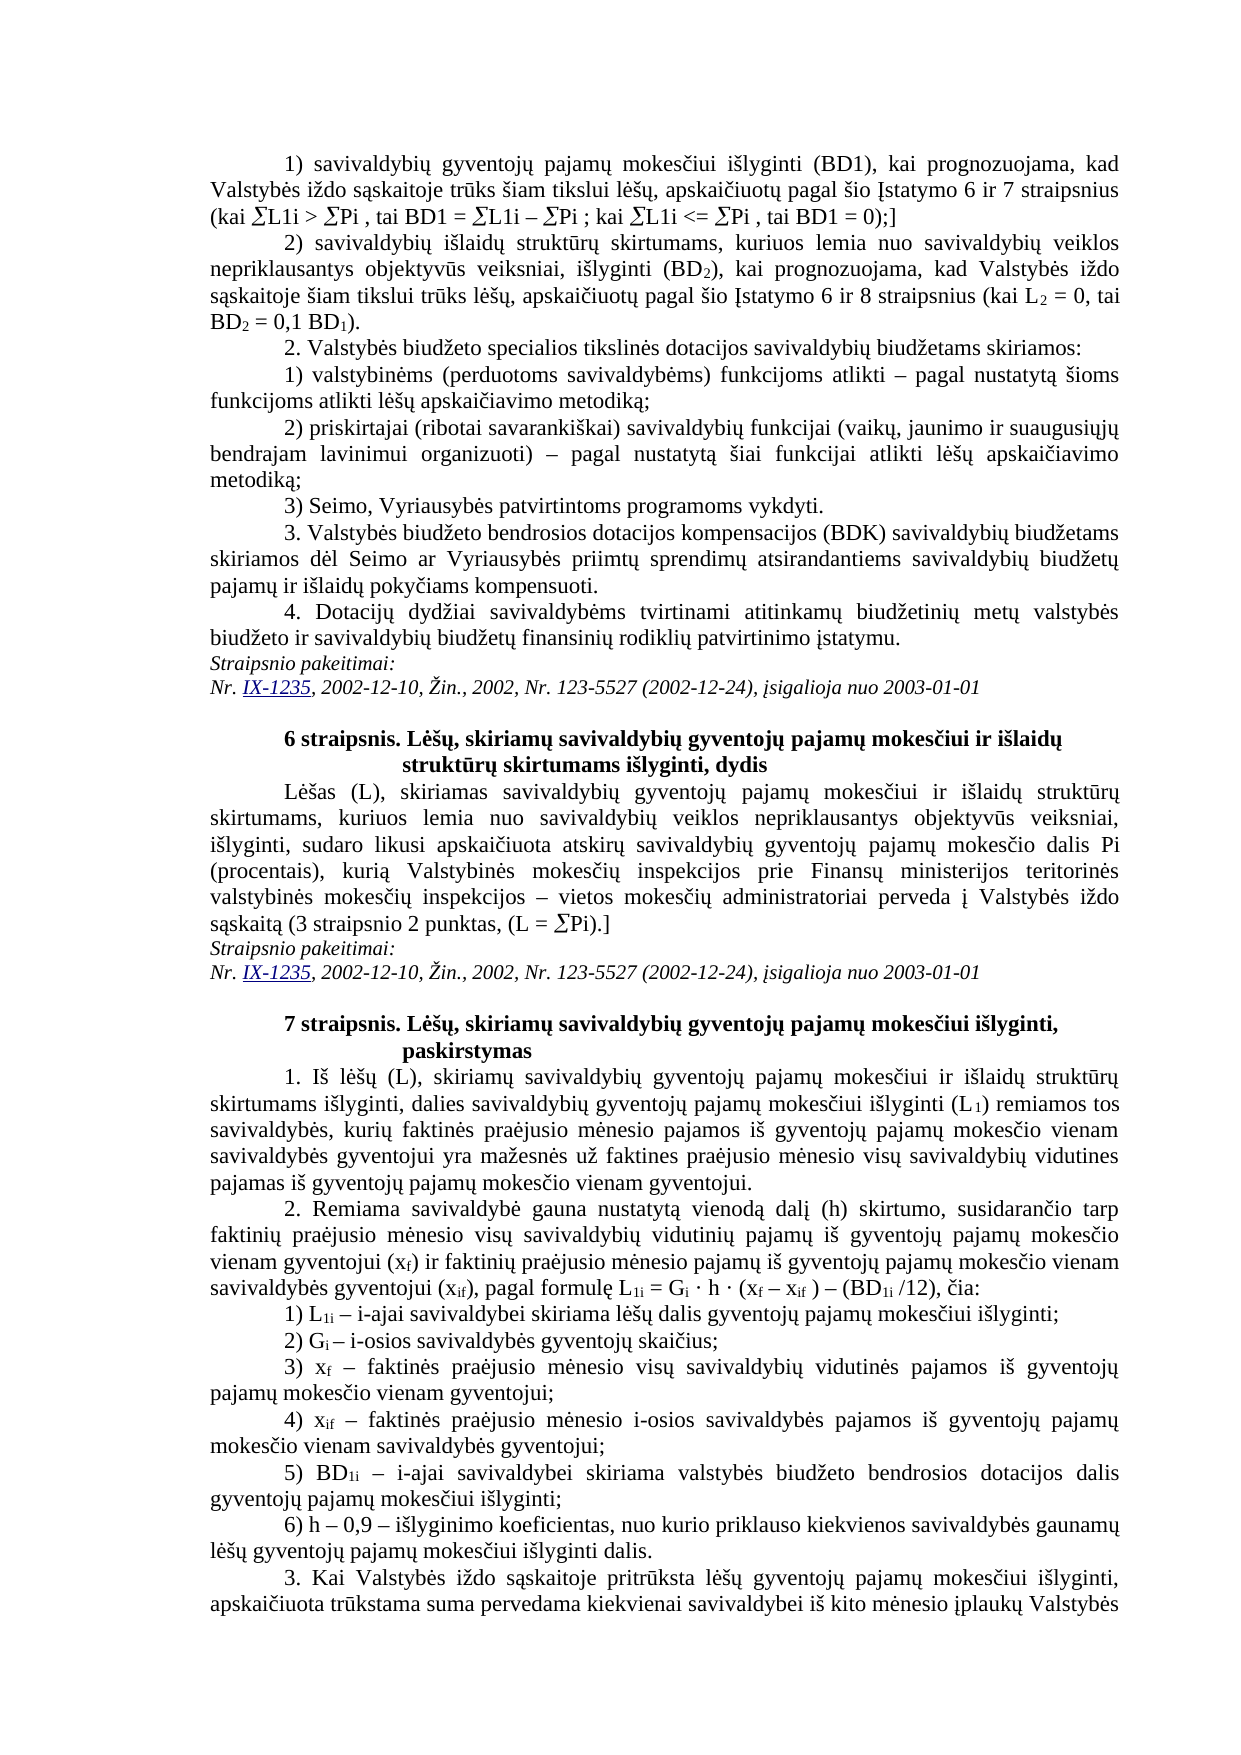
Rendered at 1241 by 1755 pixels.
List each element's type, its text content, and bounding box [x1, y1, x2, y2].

text 6 straipsnis. Lėšų, skiriamų savivaldybių gyventojų pajamų mokesčiui ir išlaidų [210, 725, 1120, 752]
text 5) BD1i – i-ajai savivaldybei skiriama valstybės biudžeto bendrosios dotacijos dalis gyventojų pajamų mokesčiui išlyginti; [210, 1458, 1120, 1511]
text 1) L1i – i-ajai savivaldybei skiriama lėšų dalis gyventojų pajamų mokesčiui išlyginti; [210, 1300, 1120, 1327]
text 2. Valstybės biudžeto specialios tikslinės dotacijos savivaldybių biudžetams skiriamos: [210, 334, 1120, 361]
text 4. Dotacijų dydžiai savivaldybėms tvirtinami atitinkamų biudžetinių metų valstybės biudžeto ir savivaldybių biudžetų finansinių rodiklių patvirtinimo įstatymu. [210, 598, 1120, 651]
text paskirstymas [210, 1037, 1120, 1063]
text 2) savivaldybių išlaidų struktūrų skirtumams, kuriuos lemia nuo savivaldybių veiklos nepriklausantys objektyvūs veiksniai, išlyginti (BD2), kai prognozuojama, kad Valstybės iždo sąskaitoje šiam tikslui trūks lėšų, apskaičiuotų pagal šio Įstatymo 6 ir 8 straipsnius (kai L2 = 0, tai BD2 = 0,1 BD1). [210, 229, 1120, 334]
text 2) priskirtajai (ribotai savarankiškai) savivaldybių funkcijai (vaikų, jaunimo ir suaugusiųjų bendrajam lavinimui organizuoti) – pagal nustatytą šiai funkcijai atlikti lėšų apskaičiavimo metodiką; [210, 413, 1120, 493]
text 4) xif – faktinės praėjusio mėnesio i-osios savivaldybės pajamos iš gyventojų pajamų mokesčio vienam savivaldybės gyventojui; [210, 1406, 1120, 1458]
text 6) h – 0,9 – išlyginimo koeficientas, nuo kurio priklauso kiekvienos savivaldybės gaunamų lėšų gyventojų pajamų mokesčiui išlyginti dalis. [210, 1511, 1120, 1564]
text 2) Gi – i-osios savivaldybės gyventojų skaičius; [210, 1327, 1120, 1353]
text 1. Iš lėšų (L), skiriamų savivaldybių gyventojų pajamų mokesčiui ir išlaidų struktūrų skirtumams išlyginti, dalies savivaldybių gyventojų pajamų mokesčiui išlyginti (L1) remiamos tos savivaldybės, kurių faktinės praėjusio mėnesio pajamos iš gyventojų pajamų mokesčio vienam savivaldybės gyventojui yra mažesnės už faktines praėjusio mėnesio visų savivaldybių vidutines pajamas iš gyventojų pajamų mokesčio vienam gyventojui. [210, 1063, 1120, 1195]
text 3) xf – faktinės praėjusio mėnesio visų savivaldybių vidutinės pajamos iš gyventojų pajamų mokesčio vienam gyventojui; [210, 1353, 1120, 1406]
text 3) Seimo, Vyriausybės patvirtintoms programoms vykdyti. [210, 493, 1120, 519]
text struktūrų skirtumams išlyginti, dydis [210, 752, 1120, 778]
text Straipsnio pakeitimai: [210, 936, 1120, 960]
text Lėšas (L), skiriamas savivaldybių gyventojų pajamų mokesčiui ir išlaidų struktūrų skirtumams, kuriuos lemia nuo savivaldybių veiklos nepriklausantys objektyvūs veiksniai, išlyginti, sudaro likusi apskaičiuota atskirų savivaldybių gyventojų pajamų mokesčio dalis Pi (procentais), kurią Valstybinės mokesčių inspekcijos prie Finansų ministerijos teritorinės valstybinės mokesčių inspekcijos – vietos mokesčių administratoriai perveda į Valstybės iždo sąskaitą (3 straipsnio 2 punktas, (L = Pi).] [210, 778, 1120, 936]
text Straipsnio pakeitimai: [210, 651, 1120, 675]
text 7 straipsnis. Lėšų, skiriamų savivaldybių gyventojų pajamų mokesčiui išlyginti, [210, 1011, 1120, 1037]
text 2. Remiama savivaldybė gauna nustatytą vienodą dalį (h) skirtumo, susidarančio tarp faktinių praėjusio mėnesio visų savivaldybių vidutinių pajamų iš gyventojų pajamų mokesčio vienam gyventojui (xf) ir faktinių praėjusio mėnesio pajamų iš gyventojų pajamų mokesčio vienam savivaldybės gyventojui (xif), pagal formulę L1i = Gi · h · (xf – xif ) – (BD1i /12), čia: [210, 1195, 1120, 1300]
text Nr. IX-1235, 2002-12-10, Žin., 2002, Nr. 123-5527 (2002-12-24), įsigalioja nuo 2003-01-01 [210, 960, 1120, 984]
text 3. Kai Valstybės iždo sąskaitoje pritrūksta lėšų gyventojų pajamų mokesčiui išlyginti, apskaičiuota trūkstama suma pervedama kiekvienai savivaldybei iš kito mėnesio įplaukų Valstybės [210, 1564, 1120, 1617]
text 1) savivaldybių gyventojų pajamų mokesčiui išlyginti (BD1), kai prognozuojama, kad Valstybės iždo sąskaitoje trūks šiam tikslui lėšų, apskaičiuotų pagal šio Įstatymo 6 ir 7 straipsnius (kai L1i > Pi , tai BD1 = L1i – Pi ; kai L1i <= Pi , tai BD1 = 0);] [210, 150, 1120, 229]
text 3. Valstybės biudžeto bendrosios dotacijos kompensacijos (BDK) savivaldybių biudžetams skiriamos dėl Seimo ar Vyriausybės priimtų sprendimų atsirandantiems savivaldybių biudžetų pajamų ir išlaidų pokyčiams kompensuoti. [210, 519, 1120, 598]
text 1) valstybinėms (perduotoms savivaldybėms) funkcijoms atlikti – pagal nustatytą šioms funkcijoms atlikti lėšų apskaičiavimo metodiką; [210, 361, 1120, 413]
text Nr. IX-1235, 2002-12-10, Žin., 2002, Nr. 123-5527 (2002-12-24), įsigalioja nuo 2003-01-01 [210, 675, 1120, 699]
